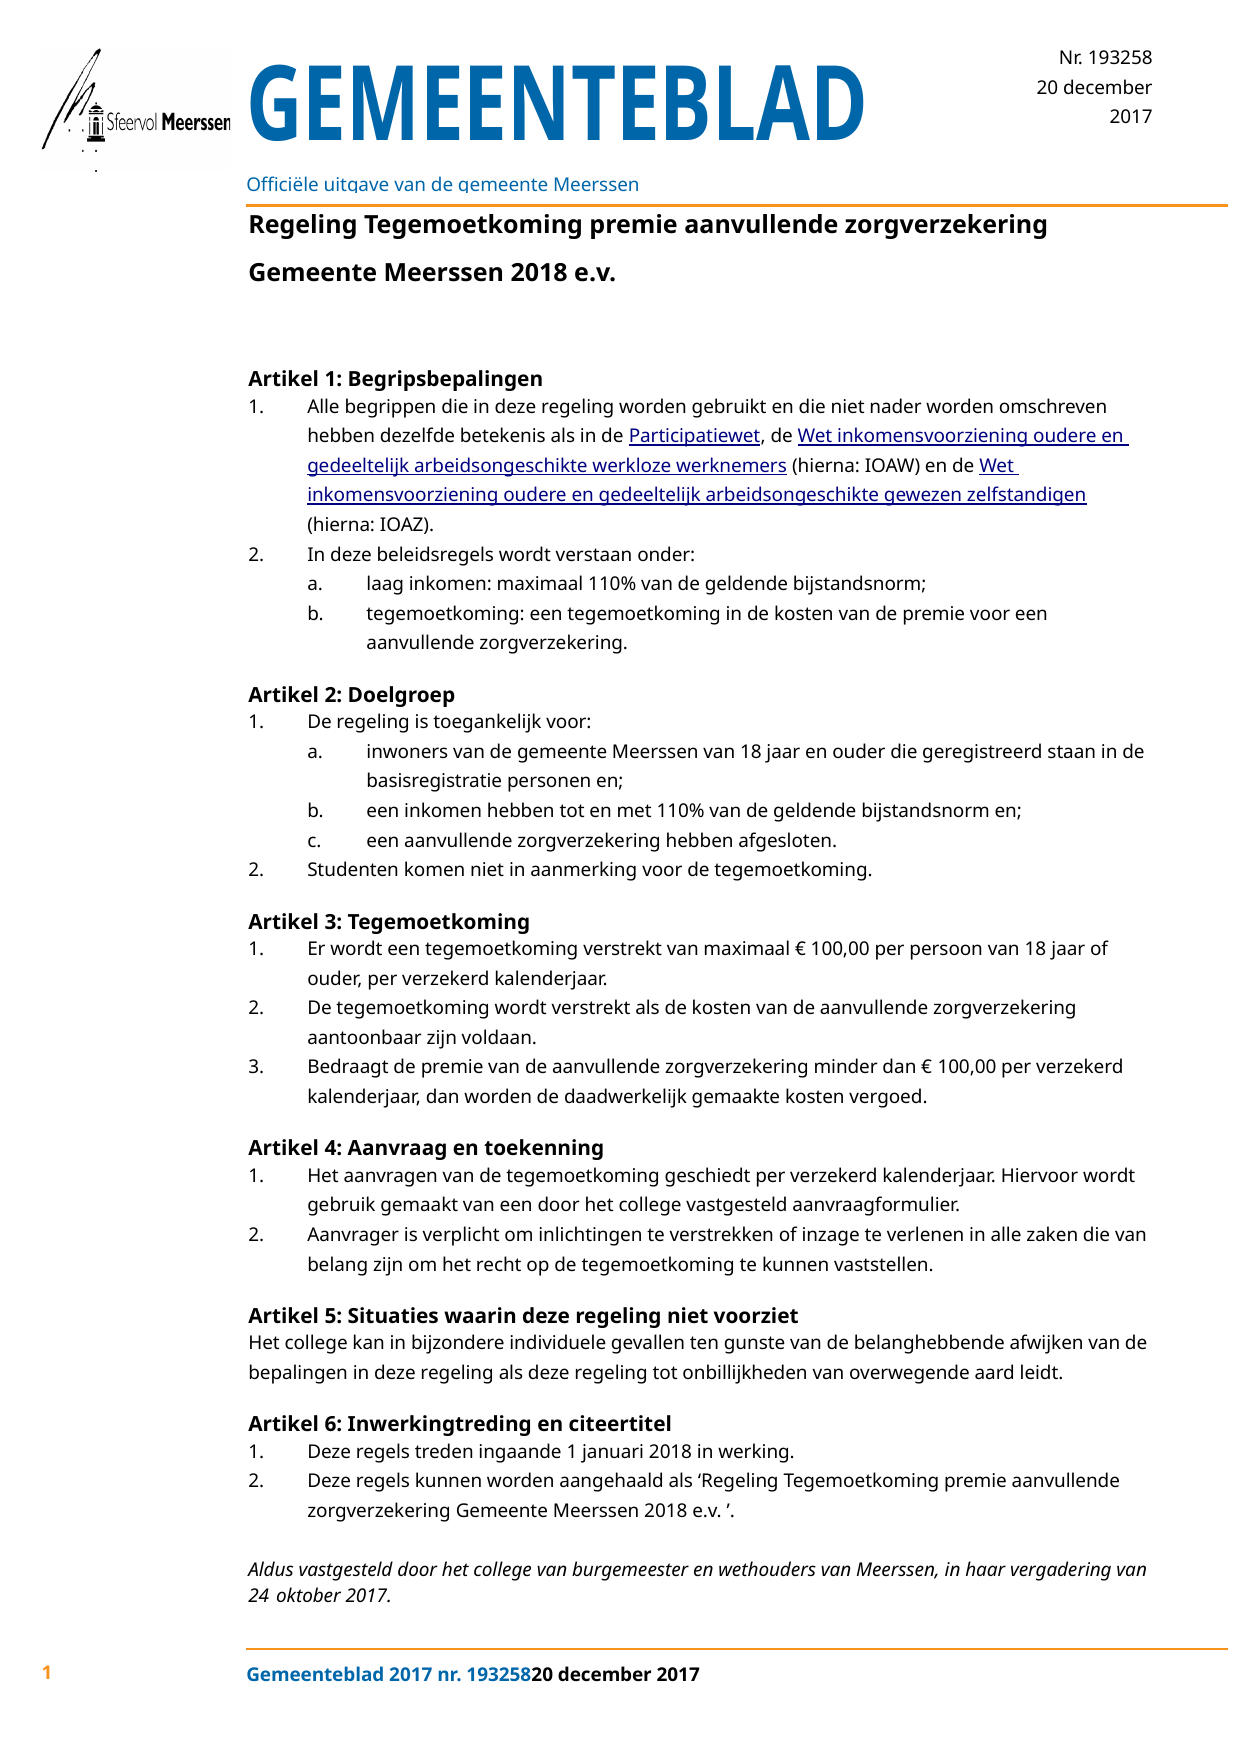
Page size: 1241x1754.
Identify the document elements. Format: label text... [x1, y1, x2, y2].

picture [41, 47, 231, 172]
text Artikel 5: Situaties waarin deze regeling niet voorziet [248, 1301, 1152, 1329]
list In deze beleidsregels wordt verstaan onder: [248, 541, 1152, 567]
text Artikel 3: Tegemoetkoming [248, 907, 1152, 935]
list Deze regels kunnen worden aangehaald als ‘Regeling Tegemoetkoming premie aanvullende zorgverzekering Gemeente Meerssen 2018 e.v. ’. [248, 1468, 1152, 1523]
list Het aanvragen van de tegemoetkoming geschiedt per verzekerd kalenderjaar. Hiervoor wordt gebruik gemaakt van een door het college vastgesteld aanvraagformulier. [248, 1162, 1152, 1217]
text Aldus vastgesteld door het college van burgemeester en wethouders van Meerssen, in haar vergadering van 24 oktober 2017. [248, 1556, 1152, 1608]
text Artikel 6: Inwerkingtreding en citeertitel [248, 1409, 1152, 1438]
list De regeling is toegankelijk voor: [248, 708, 1152, 734]
list Alle begrippen die in deze regeling worden gebruikt en die niet nader worden omschreven hebben dezelfde betekenis als in de Participatiewet, de Wet inkomensvoorziening oudere en gedeeltelijk arbeidsongeschikte werkloze werknemers (hierna: IOAW) en de Wet inkomensvoorziening oudere en gedeeltelijk arbeidsongeschikte gewezen zelfstandigen (hierna: IOAZ). [248, 393, 1152, 537]
text Artikel 2: Doelgroep [248, 680, 1152, 708]
list een aanvullende zorgverzekering hebben afgesloten. [307, 827, 1152, 852]
list Deze regels treden ingaande 1 januari 2018 in werking. [248, 1438, 1152, 1464]
list een inkomen hebben tot en met 110% van de geldende bijstandsnorm en; [307, 797, 1152, 823]
list inwoners van de gemeente Meerssen van 18 jaar en ouder die geregistreerd staan in de basisregistratie personen en; [307, 738, 1152, 793]
text Artikel 1: Begripsbepalingen [248, 364, 1152, 393]
list Studenten komen niet in aanmerking voor de tegemoetkoming. [248, 856, 1152, 882]
text Artikel 4: Aanvraag en toekenning [248, 1133, 1152, 1162]
list Bedraagt de premie van de aanvullende zorgverzekering minder dan € 100,00 per verzekerd kalenderjaar, dan worden de daadwerkelijk gemaakte kosten vergoed. [248, 1053, 1152, 1109]
text Regeling Tegemoetkoming premie aanvullende zorgverzekering Gemeente Meerssen 2018 e.v. [248, 207, 1152, 288]
list tegemoetkoming: een tegemoetkoming in de kosten van de premie voor een aanvullende zorgverzekering. [307, 600, 1152, 655]
list De tegemoetkoming wordt verstrekt als de kosten van de aanvullende zorgverzekering aantoonbaar zijn voldaan. [248, 994, 1152, 1050]
list laag inkomen: maximaal 110% van de geldende bijstandsnorm; [307, 570, 1152, 596]
list Aanvrager is verplicht om inlichtingen te verstrekken of inzage te verlenen in alle zaken die van belang zijn om het recht op de tegemoetkoming te kunnen vaststellen. [248, 1221, 1152, 1276]
text Het college kan in bijzondere individuele gevallen ten gunste van de belanghebbende afwijken van de bepalingen in deze regeling als deze regeling tot onbillijkheden van overwegende aard leidt. [248, 1329, 1152, 1385]
list Er wordt een tegemoetkoming verstrekt van maximaal € 100,00 per persoon van 18 jaar of ouder, per verzekerd kalenderjaar. [248, 935, 1152, 991]
